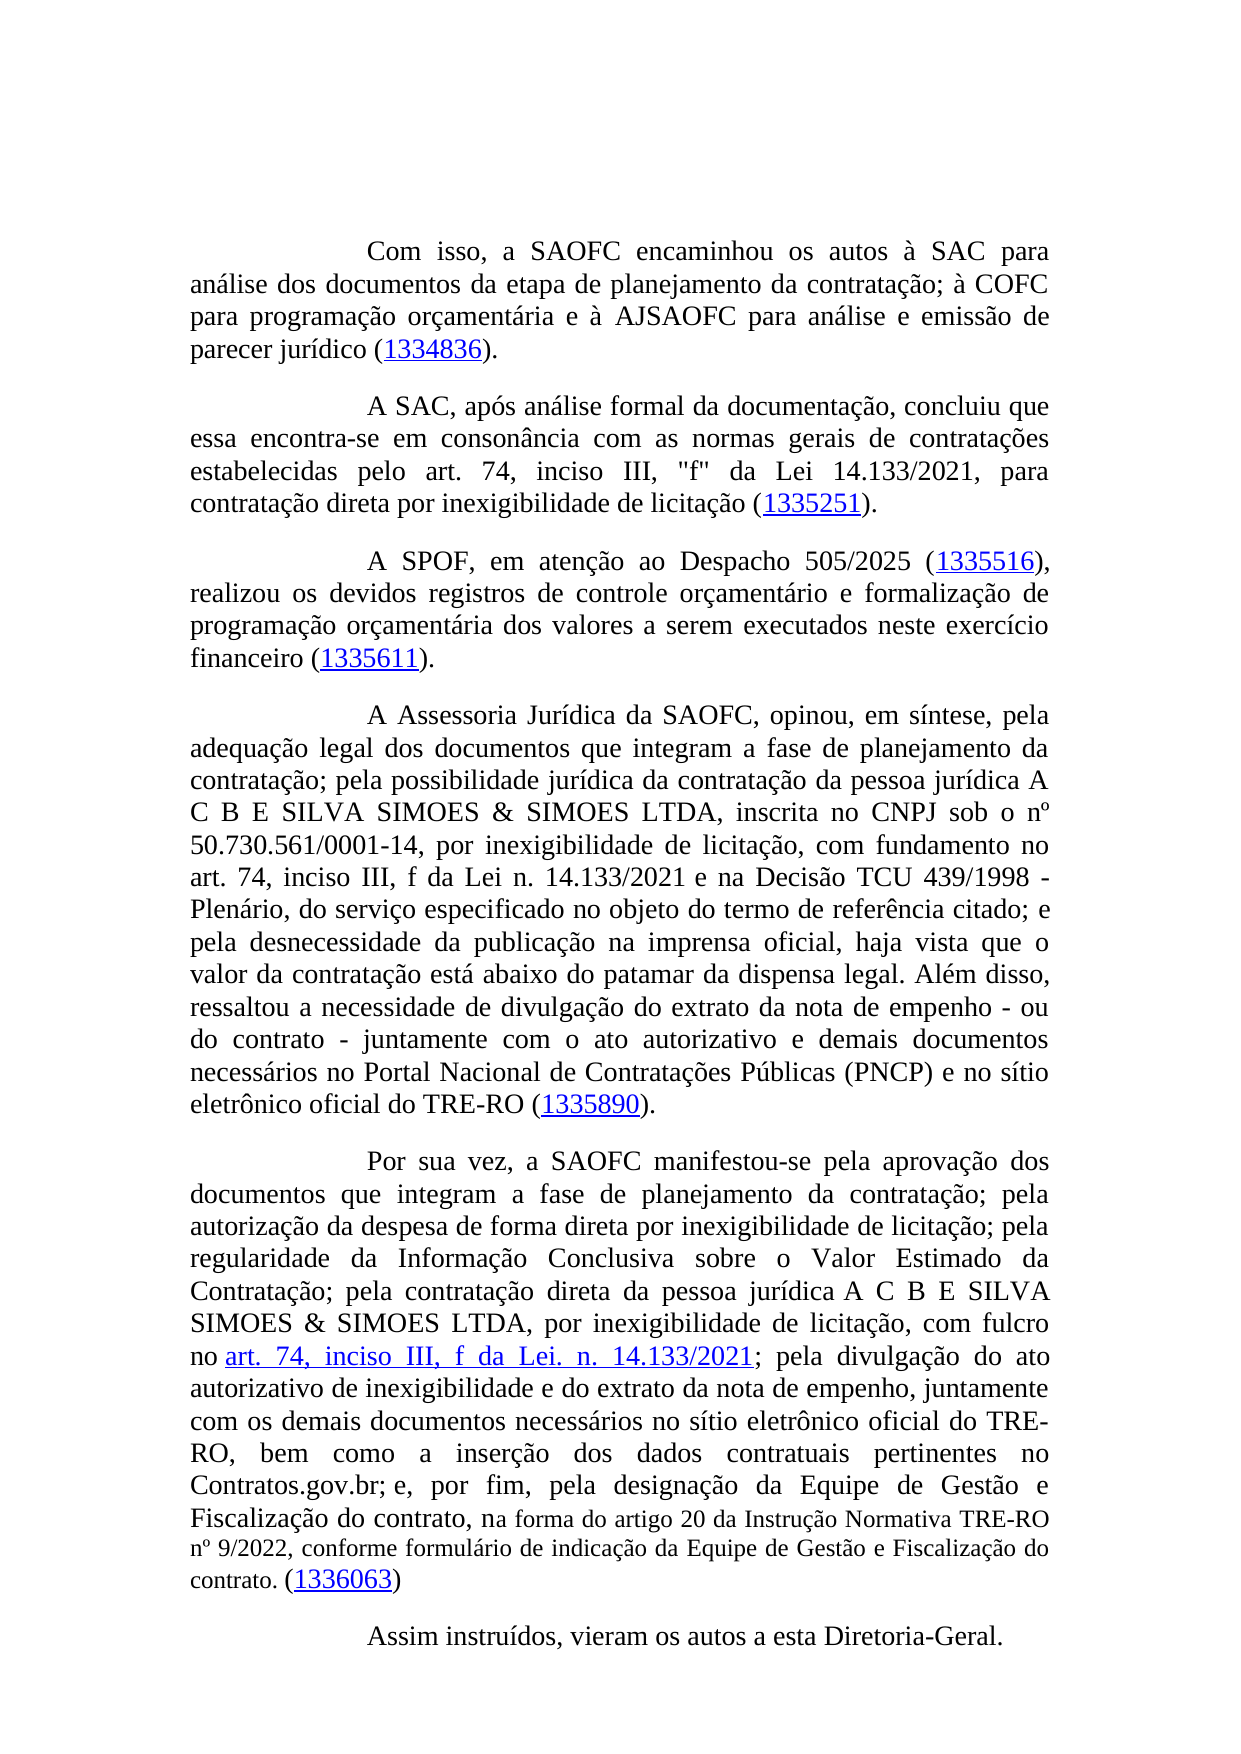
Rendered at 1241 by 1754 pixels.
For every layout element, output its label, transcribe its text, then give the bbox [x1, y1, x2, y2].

text Assim instruídos, vieram os autos a esta Diretoria-Geral. [190, 1619, 1051, 1652]
text A Assessoria Jurídica da SAOFC, opinou, em síntese, pela adequação legal dos documentos que integram a fase de planejamento da contratação; pela possibilidade jurídica da contratação da pessoa jurídica A C B E SILVA SIMOES & SIMOES LTDA, inscrita no CNPJ sob o nº 50.730.561/0001-14, por inexigibilidade de licitação, com fundamento no art. 74, inciso III, f da Lei n. 14.133/2021 e na Decisão TCU 439/1998 - Plenário, do serviço especificado no objeto do termo de referência citado; e pela desnecessidade da publicação na imprensa oficial, haja vista que o valor da contratação está abaixo do patamar da dispensa legal. Além disso, ressaltou a necessidade de divulgação do extrato da nota de empenho - ou do contrato - juntamente com o ato autorizativo e demais documentos necessários no Portal Nacional de Contratações Públicas (PNCP) e no sítio eletrônico oficial do TRE-RO (1335890). [190, 698, 1051, 1119]
text A SPOF, em atenção ao Despacho 505/2025 (1335516), realizou os devidos registros de controle orçamentário e formalização de programação orçamentária dos valores a serem executados neste exercício financeiro (1335611). [190, 544, 1051, 673]
text A SAC, após análise formal da documentação, concluiu que essa encontra-se em consonância com as normas gerais de contratações estabelecidas pelo art. 74, inciso III, "f" da Lei 14.133/2021, para contratação direta por inexigibilidade de licitação (1335251). [190, 389, 1051, 519]
text Por sua vez, a SAOFC manifestou-se pela aprovação dos documentos que integram a fase de planejamento da contratação; pela autorização da despesa de forma direta por inexigibilidade de licitação; pela regularidade da Informação Conclusiva sobre o Valor Estimado da Contratação; pela contratação direta da pessoa jurídica A C B E SILVA SIMOES & SIMOES LTDA, por inexigibilidade de licitação, com fulcro no art. 74, inciso III, f da Lei. n. 14.133/2021; pela divulgação do ato autorizativo de inexigibilidade e do extrato da nota de empenho, juntamente com os demais documentos necessários no sítio eletrônico oficial do TRE-RO, bem como a inserção dos dados contratuais pertinentes no Contratos.gov.br; e, por fim, pela designação da Equipe de Gestão e Fiscalização do contrato, na forma do artigo 20 da Instrução Normativa TRE-RO nº 9/2022, conforme formulário de indicação da Equipe de Gestão e Fiscalização do contrato. (1336063) [190, 1144, 1051, 1594]
text Com isso, a SAOFC encaminhou os autos à SAC para análise dos documentos da etapa de planejamento da contratação; à COFC para programação orçamentária e à ​AJSAOFC para análise e emissão de parecer jurídico (1334836). [190, 234, 1051, 364]
